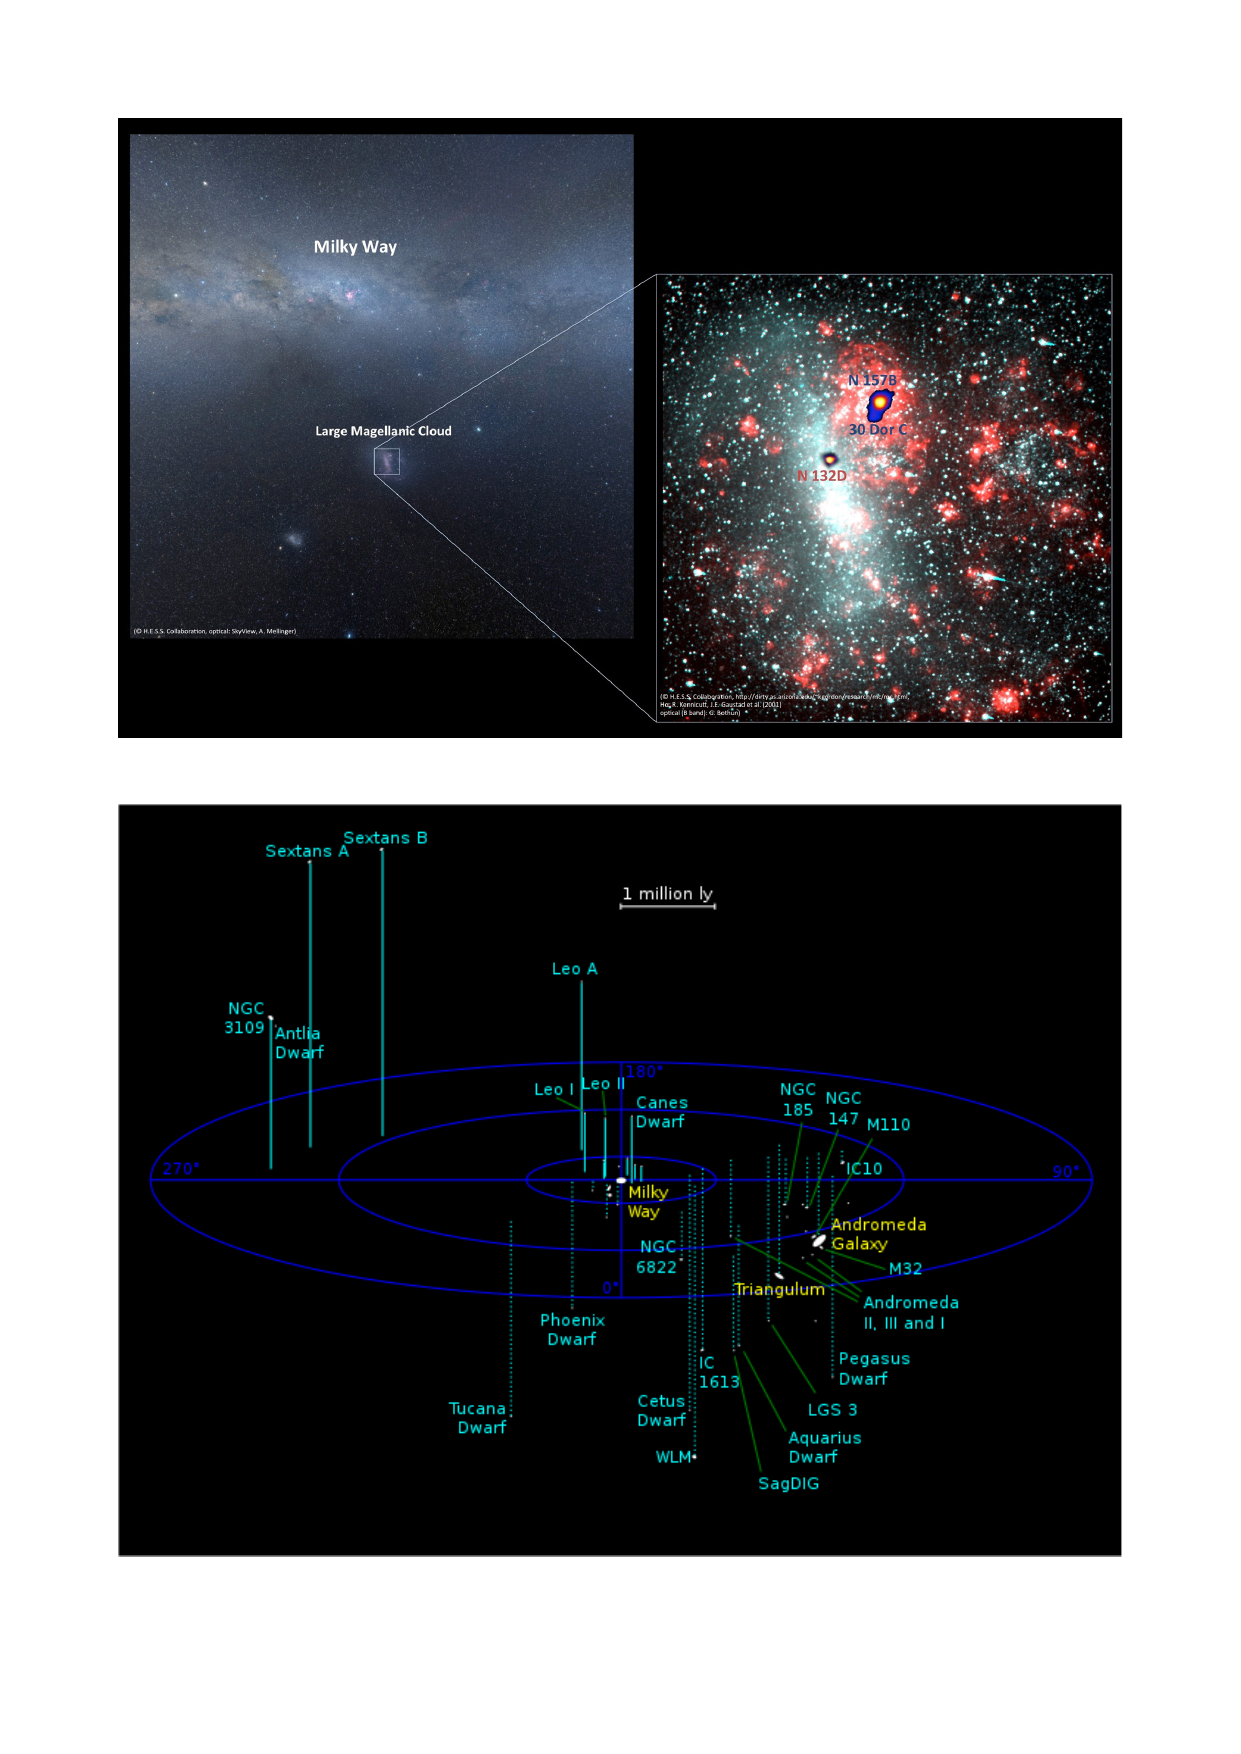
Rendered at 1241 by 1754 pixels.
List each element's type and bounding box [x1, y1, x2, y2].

picture [118, 118, 1123, 738]
picture [118, 804, 1123, 1557]
